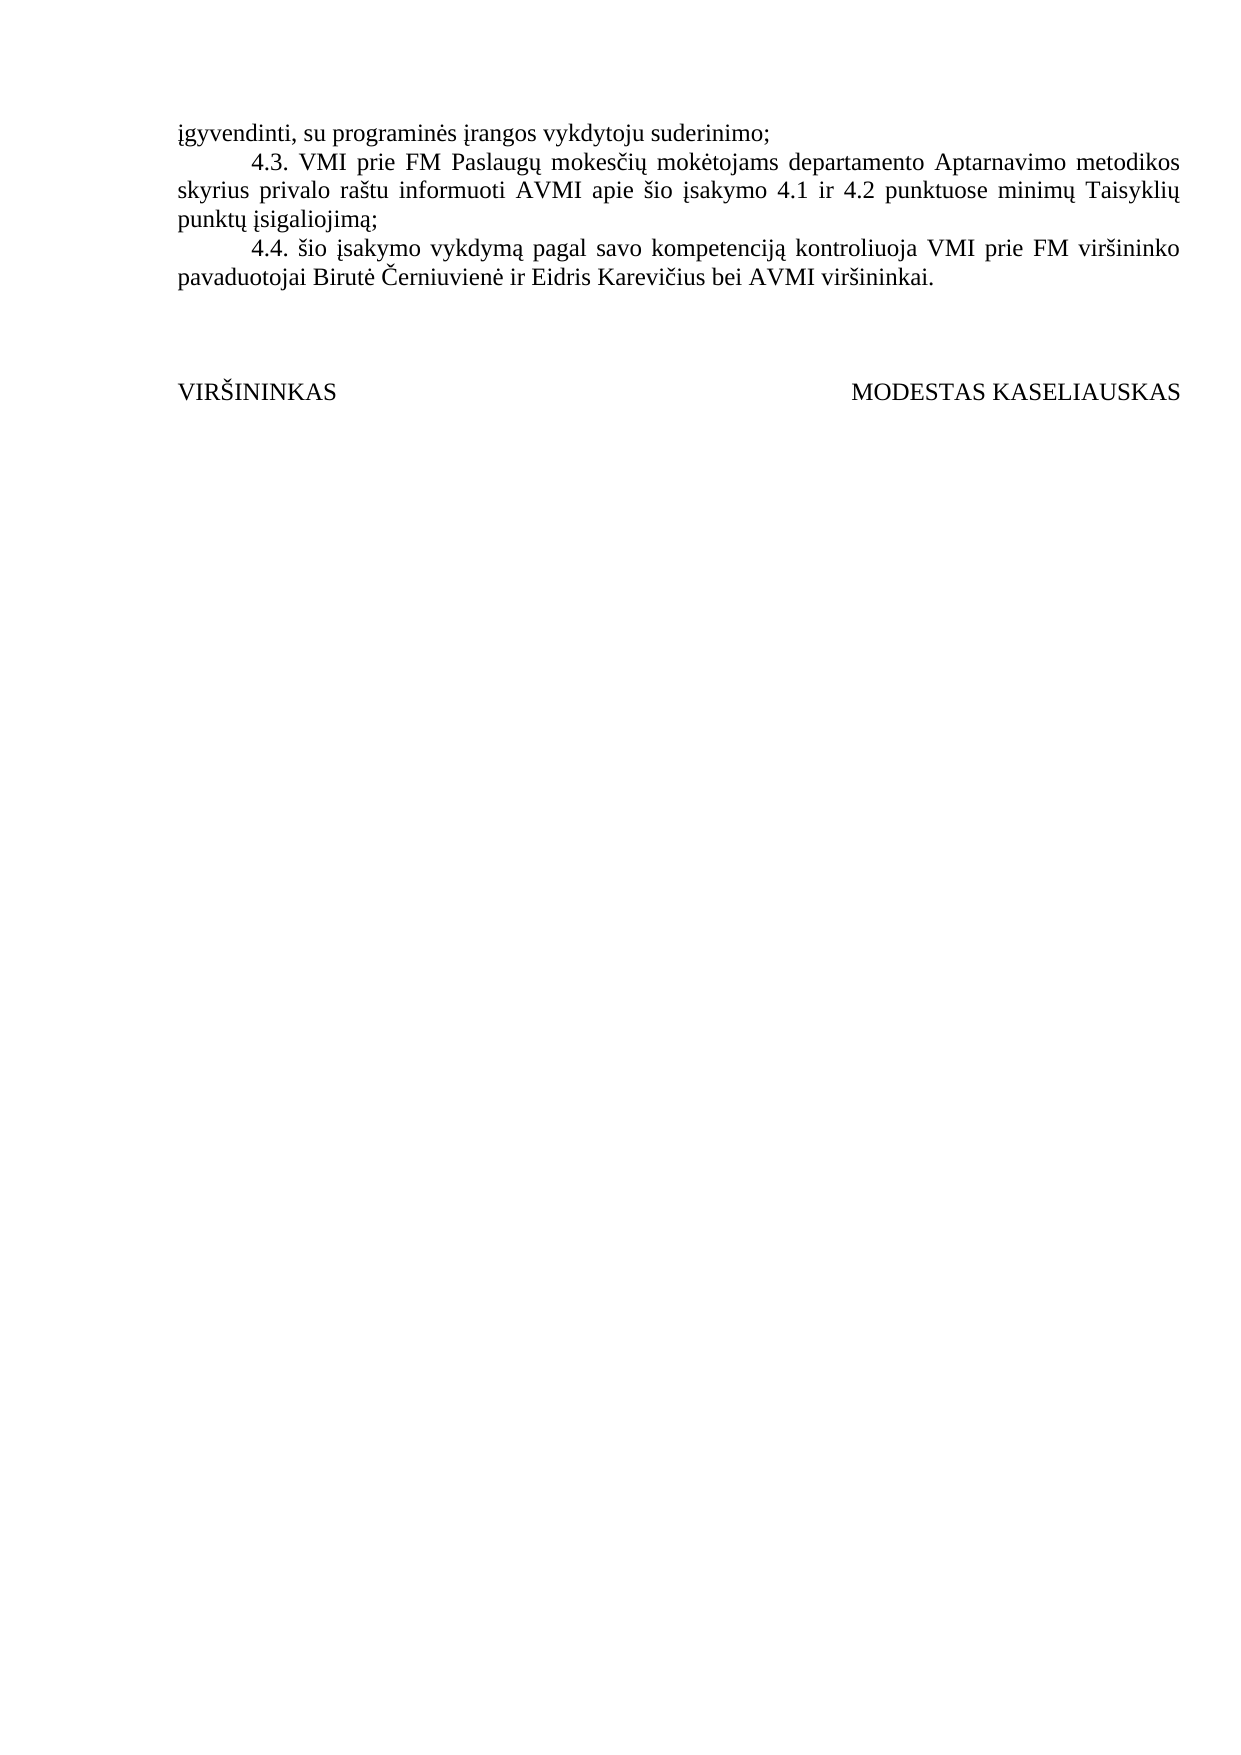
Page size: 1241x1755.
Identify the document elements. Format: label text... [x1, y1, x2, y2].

text 4.3. VMI prie FM Paslaugų mokesčių mokėtojams departamento Aptarnavimo metodikos skyrius privalo raštu informuoti AVMI apie šio įsakymo 4.1 ir 4.2 punktuose minimų Taisyklių punktų įsigaliojimą; [177, 147, 1181, 233]
text įgyvendinti, su programinės įrangos vykdytoju suderinimo; [177, 118, 1181, 147]
text 4.4. šio įsakymo vykdymą pagal savo kompetenciją kontroliuoja VMI prie FM viršininko pavaduotojai Birutė Černiuvienė ir Eidris Karevičius bei AVMI viršininkai. [177, 233, 1181, 291]
text VIRŠININKAS MODESTAS KASELIAUSKAS [177, 377, 1181, 406]
